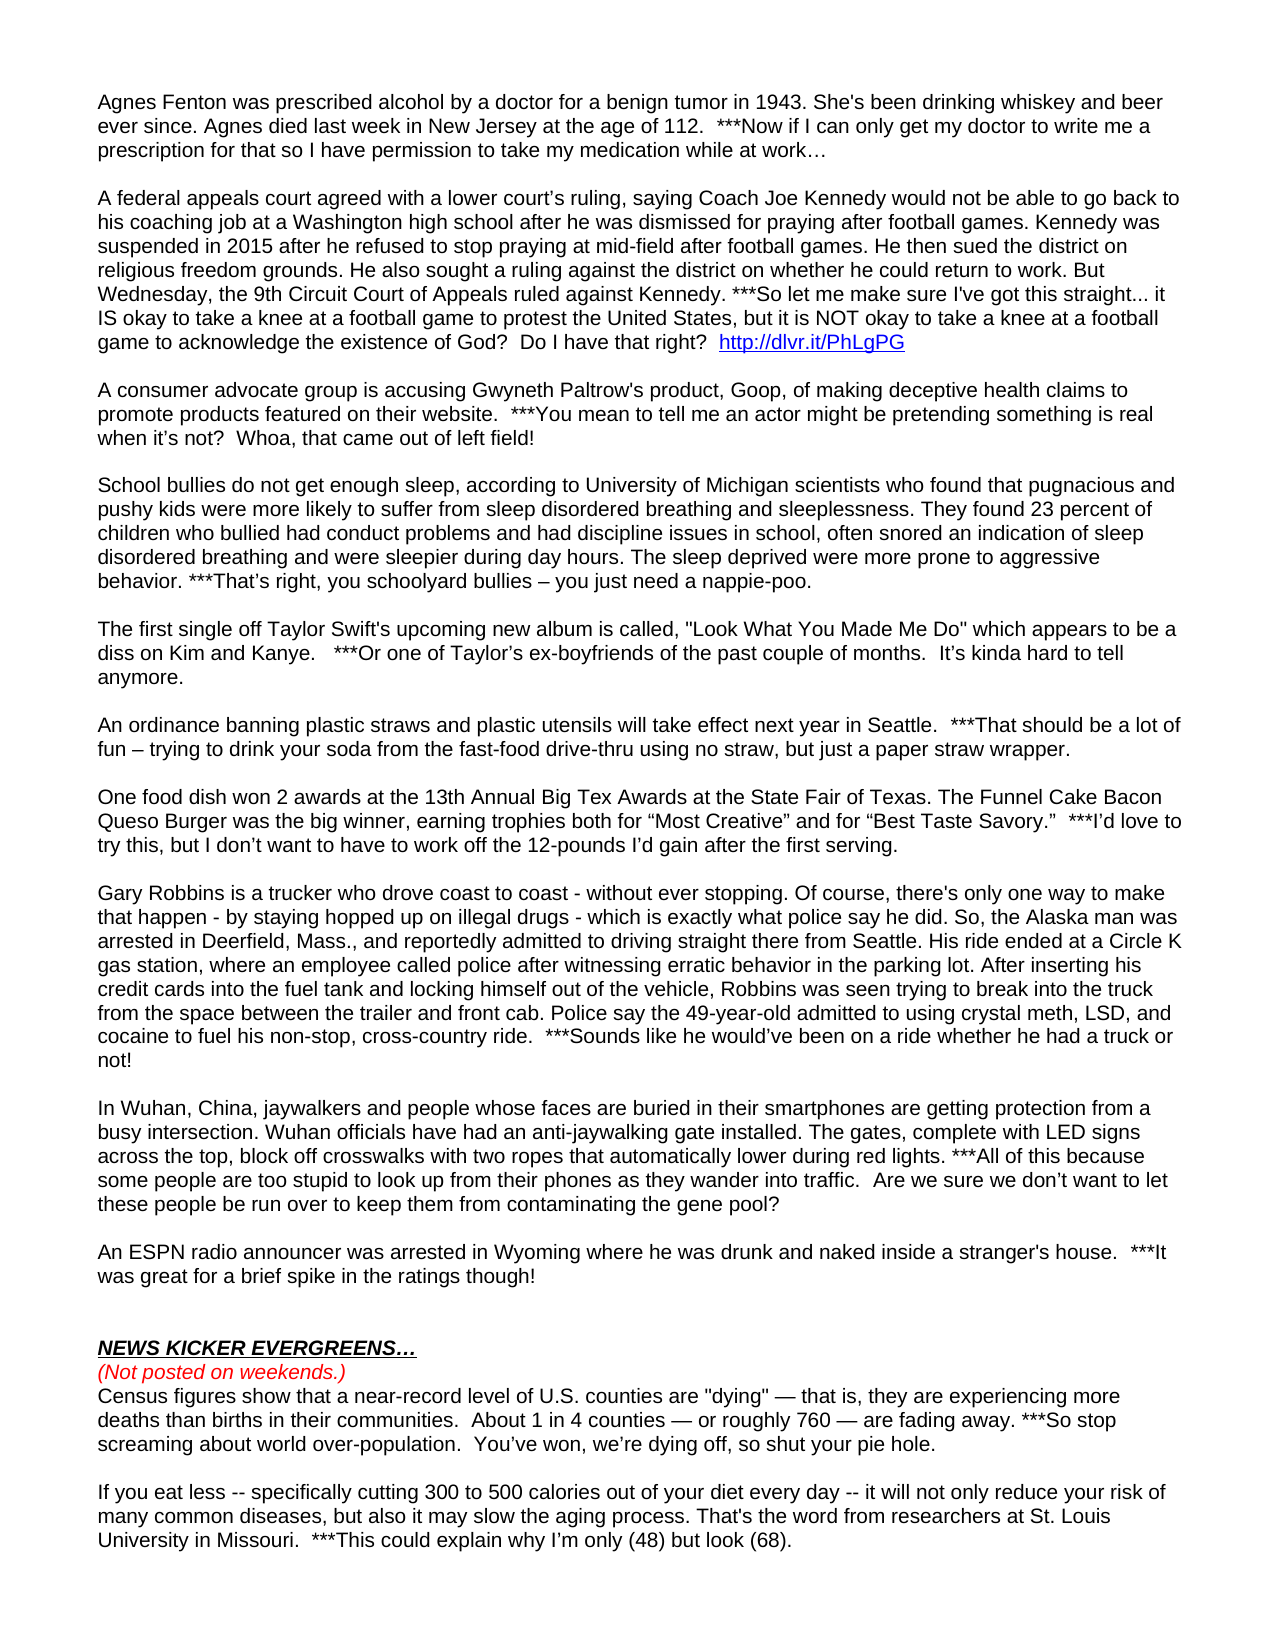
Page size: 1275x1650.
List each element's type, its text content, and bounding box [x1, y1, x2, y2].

text The first single off Taylor Swift's upcoming new album is called, "Look What You Made Me Do" which appears to be a diss on Kim and Kanye. ***Or one of Taylor’s ex-boyfriends of the past couple of months. It’s kinda hard to tell anymore. [97, 617, 1185, 689]
text A consumer advocate group is accusing Gwyneth Paltrow's product, Goop, of making deceptive health claims to promote products featured on their website. ***You mean to tell me an actor might be pretending something is real when it’s not? Whoa, that came out of left field! [97, 377, 1185, 449]
text Gary Robbins is a trucker who drove coast to coast - without ever stopping. Of course, there's only one way to make that happen - by staying hopped up on illegal drugs - which is exactly what police say he did. So, the Alaska man was arrested in Deerfield, Mass., and reportedly admitted to driving straight there from Seattle. His ride ended at a Circle K gas station, where an employee called police after witnessing erratic behavior in the parking lot. After inserting his credit cards into the fuel tank and locking himself out of the vehicle, Robbins was seen trying to break into the truck from the space between the trailer and front cab. Police say the 49-year-old admitted to using crystal meth, LSD, and cocaine to fuel his non-stop, cross-country ride. ***Sounds like he would’ve been on a ride whether he had a truck or not! [97, 881, 1185, 1072]
text One food dish won 2 awards at the 13th Annual Big Tex Awards at the State Fair of Texas. The Funnel Cake Bacon Queso Burger was the big winner, earning trophies both for “Most Creative” and for “Best Taste Savory.” ***I’d love to try this, but I don’t want to have to work off the 12-pounds I’d gain after the first serving. [97, 785, 1185, 857]
text Census figures show that a near-record level of U.S. counties are "dying" — that is, they are experiencing more deaths than births in their communities. About 1 in 4 counties — or roughly 760 — are fading away. ***So stop screaming about world over-population. You’ve won, we’re dying off, so shut your pie hole. [97, 1384, 1185, 1456]
subtitle (Not posted on weekends.) [97, 1360, 1185, 1384]
text If you eat less -- specifically cutting 300 to 500 calories out of your diet every day -- it will not only reduce your risk of many common diseases, but also it may slow the aging process. That's the word from researchers at St. Louis University in Missouri. ***This could explain why I’m only (48) but look (68). [97, 1479, 1185, 1551]
text School bullies do not get enough sleep, according to University of Michigan scientists who found that pugnacious and pushy kids were more likely to suffer from sleep disordered breathing and sleeplessness. They found 23 percent of children who bullied had conduct problems and had discipline issues in school, often snored an indication of sleep disordered breathing and were sleepier during day hours. The sleep deprived were more prone to aggressive behavior. ***That’s right, you schoolyard bullies – you just need a nappie-poo. [97, 473, 1185, 593]
text An ESPN radio announcer was arrested in Wyoming where he was drunk and naked inside a stranger's house. ***It was great for a brief spike in the ratings though! [97, 1240, 1185, 1288]
text Agnes Fenton was prescribed alcohol by a doctor for a benign tumor in 1943. She's been drinking whiskey and beer ever since. Agnes died last week in New Jersey at the age of 112. ***Now if I can only get my doctor to write me a prescription for that so I have permission to take my medication while at work… [97, 90, 1185, 162]
text NEWS KICKER EVERGREENS… [97, 1336, 1185, 1360]
text A federal appeals court agreed with a lower court’s ruling, saying Coach Joe Kennedy would not be able to go back to his coaching job at a Washington high school after he was dismissed for praying after football games. Kennedy was suspended in 2015 after he refused to stop praying at mid-field after football games. He then sued the district on religious freedom grounds. He also sought a ruling against the district on whether he could return to work. But Wednesday, the 9th Circuit Court of Appeals ruled against Kennedy. ***So let me make sure I've got this straight... it IS okay to take a knee at a football game to protest the United States, but it is NOT okay to take a knee at a football game to acknowledge the existence of God? Do I have that right? http://dlvr.it/PhLgPG [97, 186, 1185, 353]
text An ordinance banning plastic straws and plastic utensils will take effect next year in Seattle. ***That should be a lot of fun – trying to drink your soda from the fast-food drive-thru using no straw, but just a paper straw wrapper. [97, 713, 1185, 761]
text In Wuhan, China, jaywalkers and people whose faces are buried in their smartphones are getting protection from a busy intersection. Wuhan officials have had an anti-jaywalking gate installed. The gates, complete with LED signs across the top, block off crosswalks with two ropes that automatically lower during red lights. ***All of this because some people are too stupid to look up from their phones as they wander into traffic. Are we sure we don’t want to let these people be run over to keep them from contaminating the gene pool? [97, 1096, 1185, 1216]
